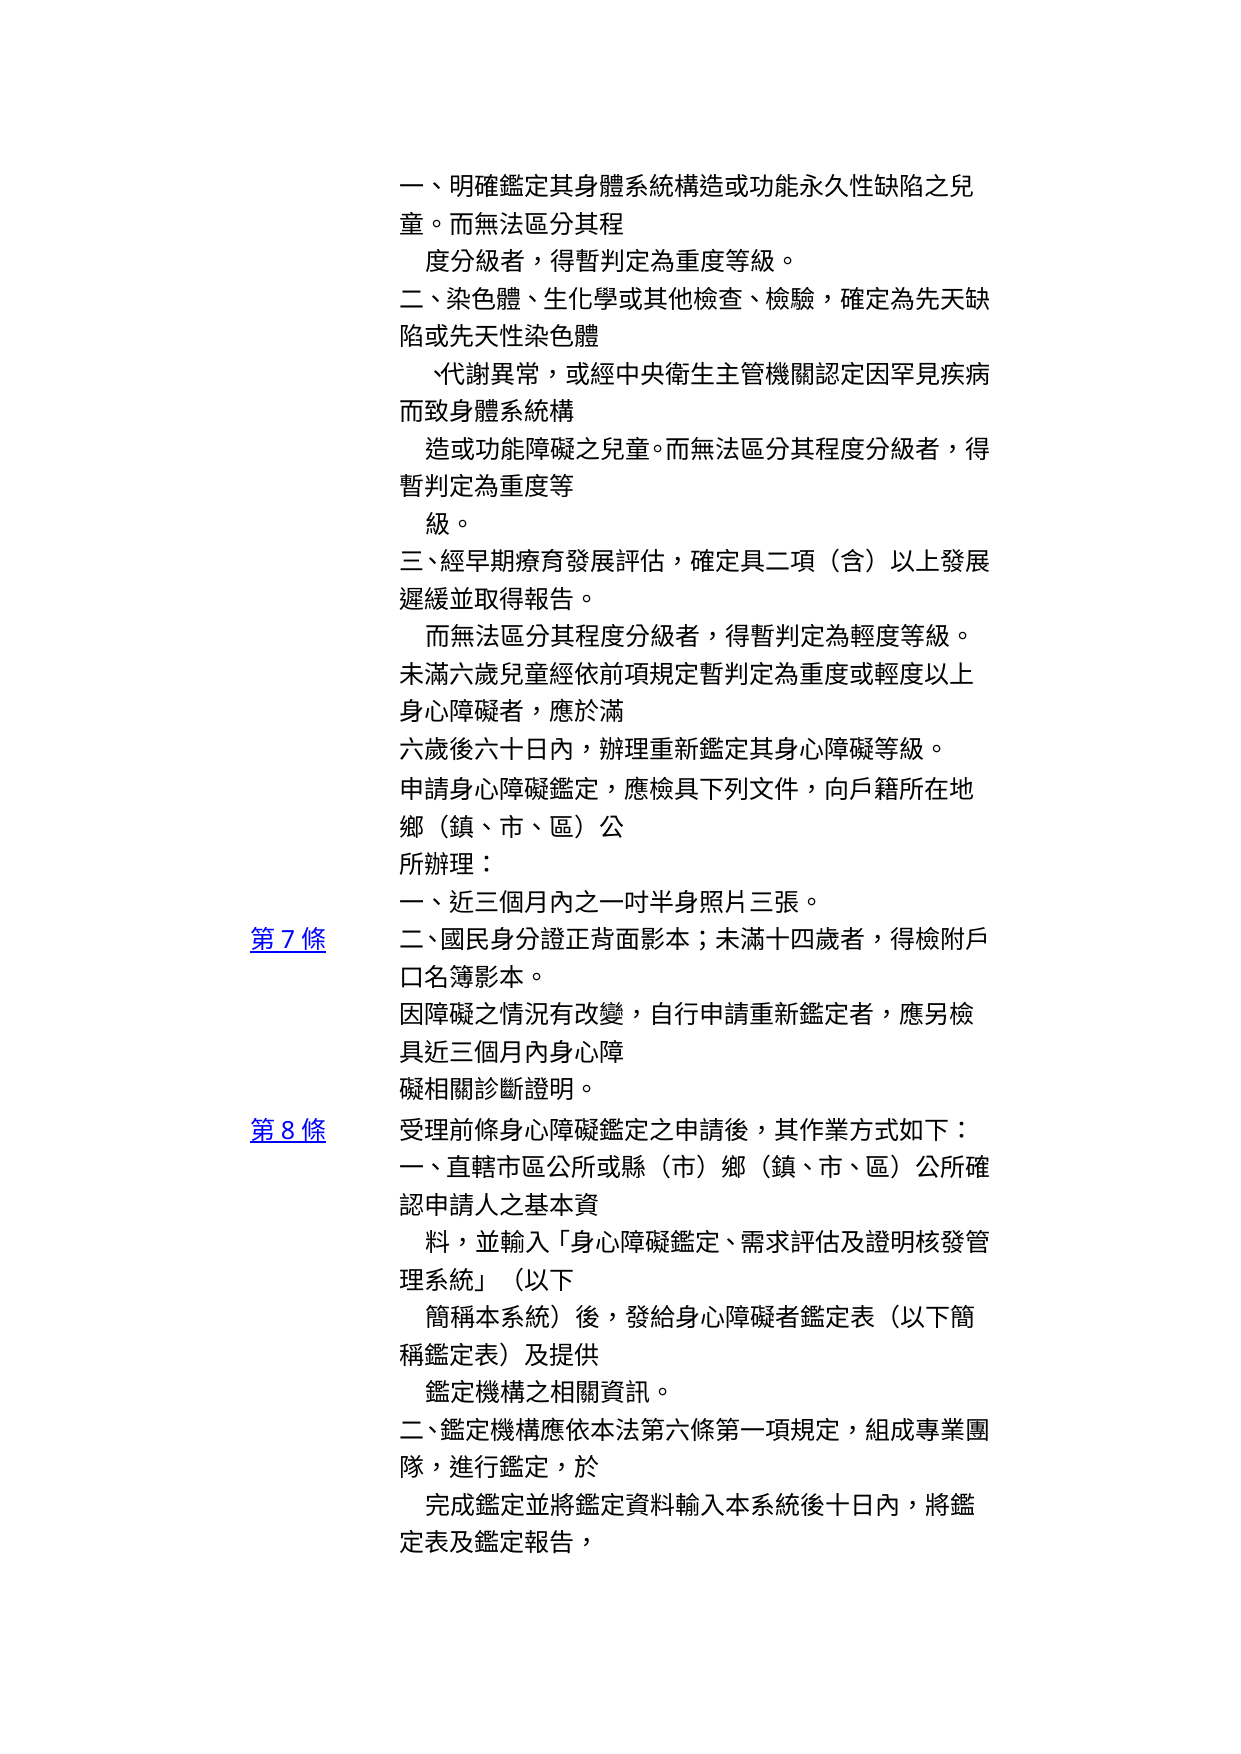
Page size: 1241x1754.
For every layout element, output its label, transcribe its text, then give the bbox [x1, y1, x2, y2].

table_cell 第 8 條 [248, 1108, 374, 1561]
table_cell 受理前條身心障礙鑑定之申請後，其作業方式如下： 一、直轄市區公所或縣（市）鄉（鎮、市、區）公所確認申請人之基本資 料，並輸入「身心障礙鑑定、需求評估及證明核發管理系統」（以下 簡稱本系統）後，發給身心障礙者鑑定表（以下簡稱鑑定表）及提供 鑑定機構之相關資訊。 二、鑑定機構應依本法第六條第一項規定，組成專業團隊，進行鑑定，於 完成鑑定並將鑑定資料輸入本系統後十日內，將鑑定表及鑑定報告， [398, 1108, 992, 1561]
table_cell [248, 165, 374, 768]
table_cell [374, 1108, 398, 1561]
table_cell [374, 165, 398, 768]
table_cell [374, 768, 398, 1108]
table_cell 一、明確鑑定其身體系統構造或功能永久性缺陷之兒童。而無法區分其程 度分級者，得暫判定為重度等級。 二、染色體、生化學或其他檢查、檢驗，確定為先天缺陷或先天性染色體 、代謝異常，或經中央衛生主管機關認定因罕見疾病而致身體系統構 造或功能障礙之兒童。而無法區分其程度分級者，得暫判定為重度等 級。 三、經早期療育發展評估，確定具二項（含）以上發展遲緩並取得報告。 而無法區分其程度分級者，得暫判定為輕度等級。 未滿六歲兒童經依前項規定暫判定為重度或輕度以上身心障礙者，應於滿 六歲後六十日內，辦理重新鑑定其身心障礙等級。 [398, 165, 992, 768]
table_cell 第 7 條 [248, 768, 374, 1108]
table_cell 申請身心障礙鑑定，應檢具下列文件，向戶籍所在地鄉（鎮、市、區）公 所辦理： 一、近三個月內之一吋半身照片三張。 二、國民身分證正背面影本；未滿十四歲者，得檢附戶口名簿影本。 因障礙之情況有改變，自行申請重新鑑定者，應另檢具近三個月內身心障 礙相關診斷證明。 [398, 768, 992, 1108]
